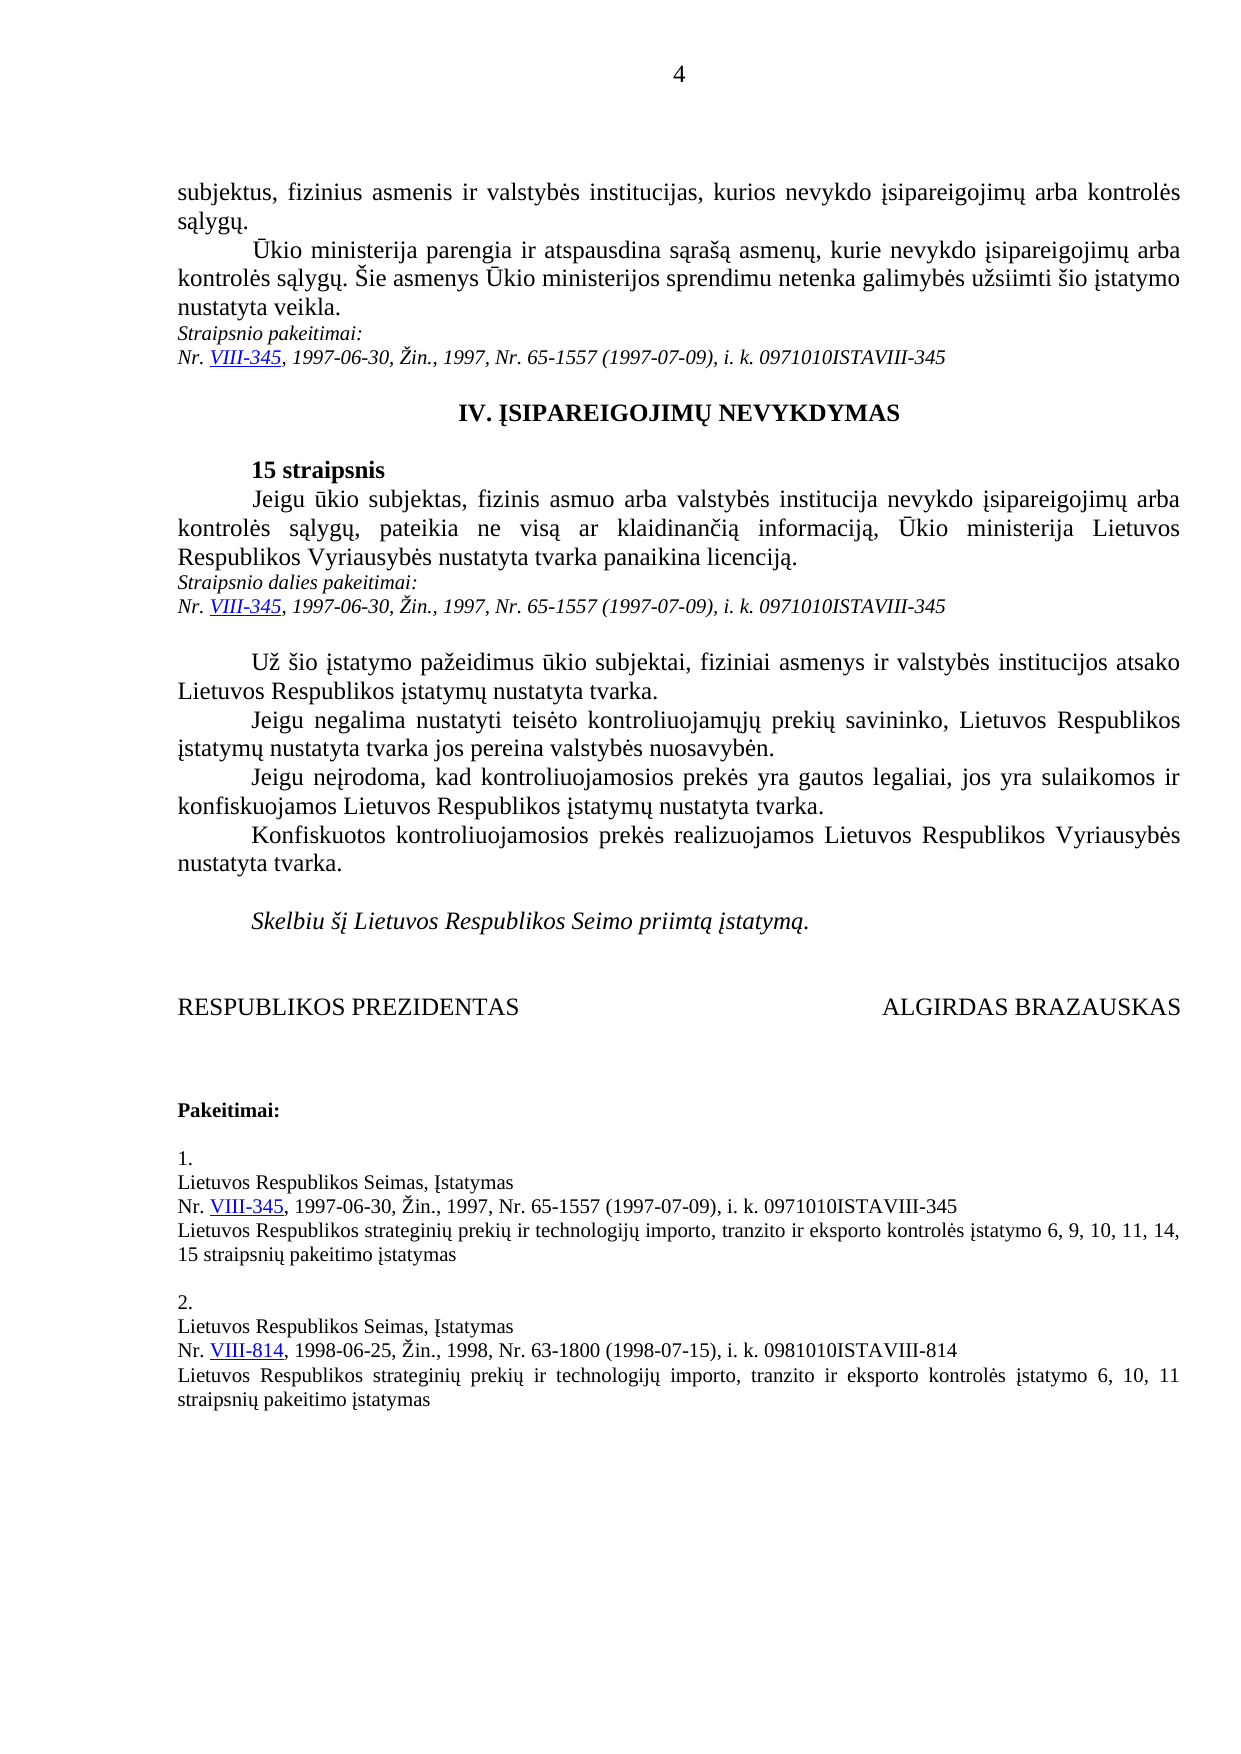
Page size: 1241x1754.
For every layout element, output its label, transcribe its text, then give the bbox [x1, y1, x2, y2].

text IV. ĮSIPAREIGOJIMŲ NEVYKDYMAS [177, 398, 1181, 427]
text Lietuvos Respublikos Seimas, Įstatymas [177, 1314, 1181, 1338]
text Skelbiu šį Lietuvos Respublikos Seimo priimtą įstatymą. [177, 906, 1181, 935]
text RESPUBLIKOS PREZIDENTAS ALGIRDAS BRAZAUSKAS [177, 992, 1181, 1021]
text Jeigu negalima nustatyti teisėto kontroliuojamųjų prekių savininko, Lietuvos Respublikos įstatymų nustatyta tvarka jos pereina valstybės nuosavybėn. [177, 705, 1181, 762]
text Nr. VIII-345, 1997-06-30, Žin., 1997, Nr. 65-1557 (1997-07-09), i. k. 0971010ISTAVIII-345 [177, 345, 1181, 369]
text Jeigu ūkio subjektas, fizinis asmuo arba valstybės institucija nevykdo įsipareigojimų arba kontrolės sąlygų, pateikia ne visą ar klaidinančią informaciją, Ūkio ministerija Lietuvos Respublikos Vyriausybės nustatyta tvarka panaikina licenciją. [177, 484, 1181, 570]
text Lietuvos Respublikos strateginių prekių ir technologijų importo, tranzito ir eksporto kontrolės įstatymo 6, 10, 11 straipsnių pakeitimo įstatymas [177, 1362, 1181, 1411]
text Nr. VIII-814, 1998-06-25, Žin., 1998, Nr. 63-1800 (1998-07-15), i. k. 0981010ISTAVIII-814 [177, 1338, 1181, 1362]
text Lietuvos Respublikos Seimas, Įstatymas [177, 1170, 1181, 1194]
text Nr. VIII-345, 1997-06-30, Žin., 1997, Nr. 65-1557 (1997-07-09), i. k. 0971010ISTAVIII-345 [177, 1194, 1181, 1218]
text subjektus, fizinius asmenis ir valstybės institucijas, kurios nevykdo įsipareigojimų arba kontrolės sąlygų. [177, 177, 1181, 235]
text Jeigu neįrodoma, kad kontroliuojamosios prekės yra gautos legaliai, jos yra sulaikomos ir konfiskuojamos Lietuvos Respublikos įstatymų nustatyta tvarka. [177, 762, 1181, 820]
text Už šio įstatymo pažeidimus ūkio subjektai, fiziniai asmenys ir valstybės institucijos atsako Lietuvos Respublikos įstatymų nustatyta tvarka. [177, 647, 1181, 705]
text 15 straipsnis [177, 455, 1181, 484]
text Konfiskuotos kontroliuojamosios prekės realizuojamos Lietuvos Respublikos Vyriausybės nustatyta tvarka. [177, 820, 1181, 877]
text Nr. VIII-345, 1997-06-30, Žin., 1997, Nr. 65-1557 (1997-07-09), i. k. 0971010ISTAVIII-345 [177, 594, 1181, 618]
text Straipsnio dalies pakeitimai: [177, 570, 1181, 594]
text 1. [177, 1146, 1181, 1170]
text Pakeitimai: [177, 1098, 1181, 1122]
text 2. [177, 1290, 1181, 1314]
text Ūkio ministerija parengia ir atspausdina sąrašą asmenų, kurie nevykdo įsipareigojimų arba kontrolės sąlygų. Šie asmenys Ūkio ministerijos sprendimu netenka galimybės užsiimti šio įstatymo nustatyta veikla. [177, 235, 1181, 321]
text Straipsnio pakeitimai: [177, 321, 1181, 345]
text Lietuvos Respublikos strateginių prekių ir technologijų importo, tranzito ir eksporto kontrolės įstatymo 6, 9, 10, 11, 14, 15 straipsnių pakeitimo įstatymas [177, 1218, 1181, 1266]
